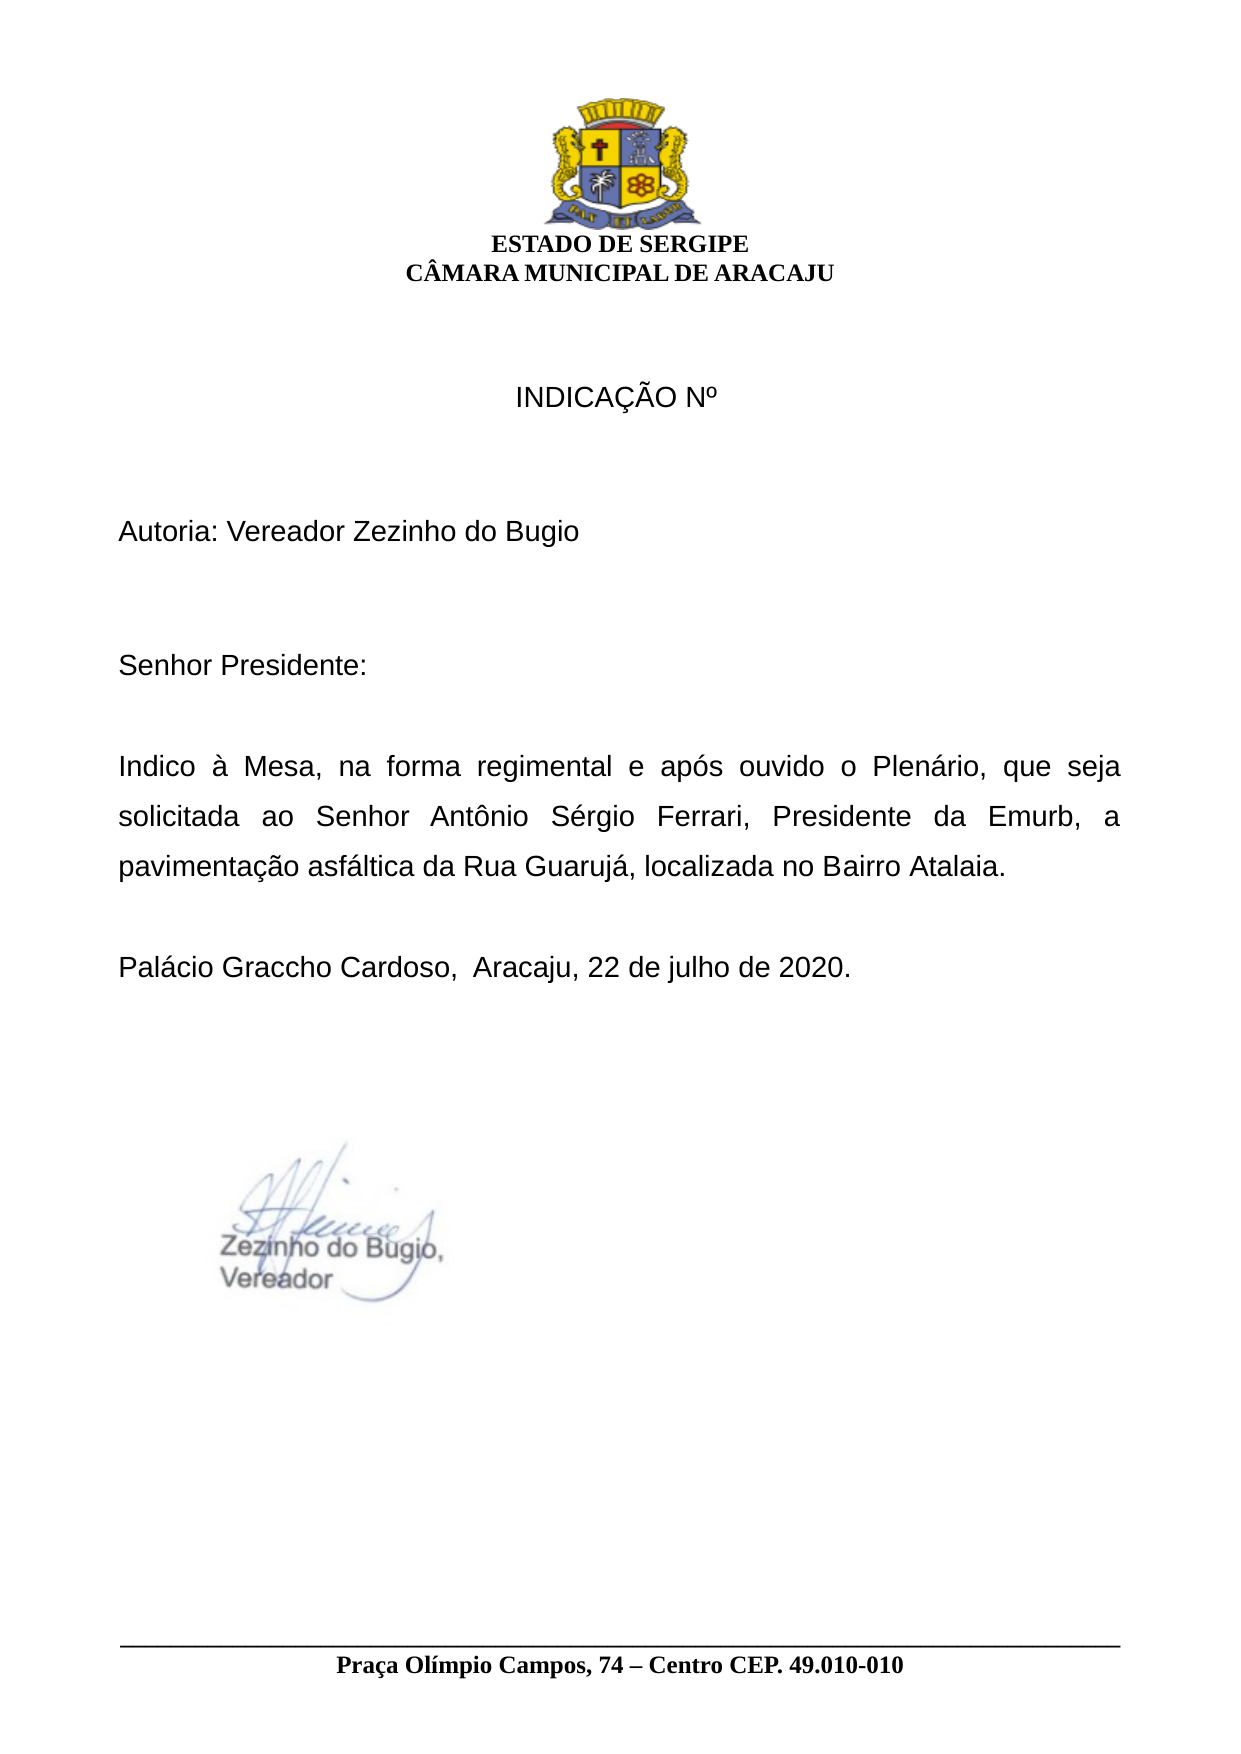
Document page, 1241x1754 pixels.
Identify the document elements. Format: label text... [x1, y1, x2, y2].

text Autoria: Vereador Zezinho do Bugio [118, 514, 1122, 547]
text Indico à Mesa, na forma regimental e após ouvido o Plenário, que seja solicitada ao Senhor Antônio Sérgio Ferrari, Presidente da Emurb, a pavimentação asfáltica da Rua Guarujá, localizada no Bairro Atalaia. [118, 748, 1122, 883]
text INDICAÇÃO Nº [118, 379, 1122, 413]
text Senhor Presidente: [118, 648, 1122, 681]
text Palácio Graccho Cardoso, Aracaju, 22 de julho de 2020. [118, 950, 1122, 983]
